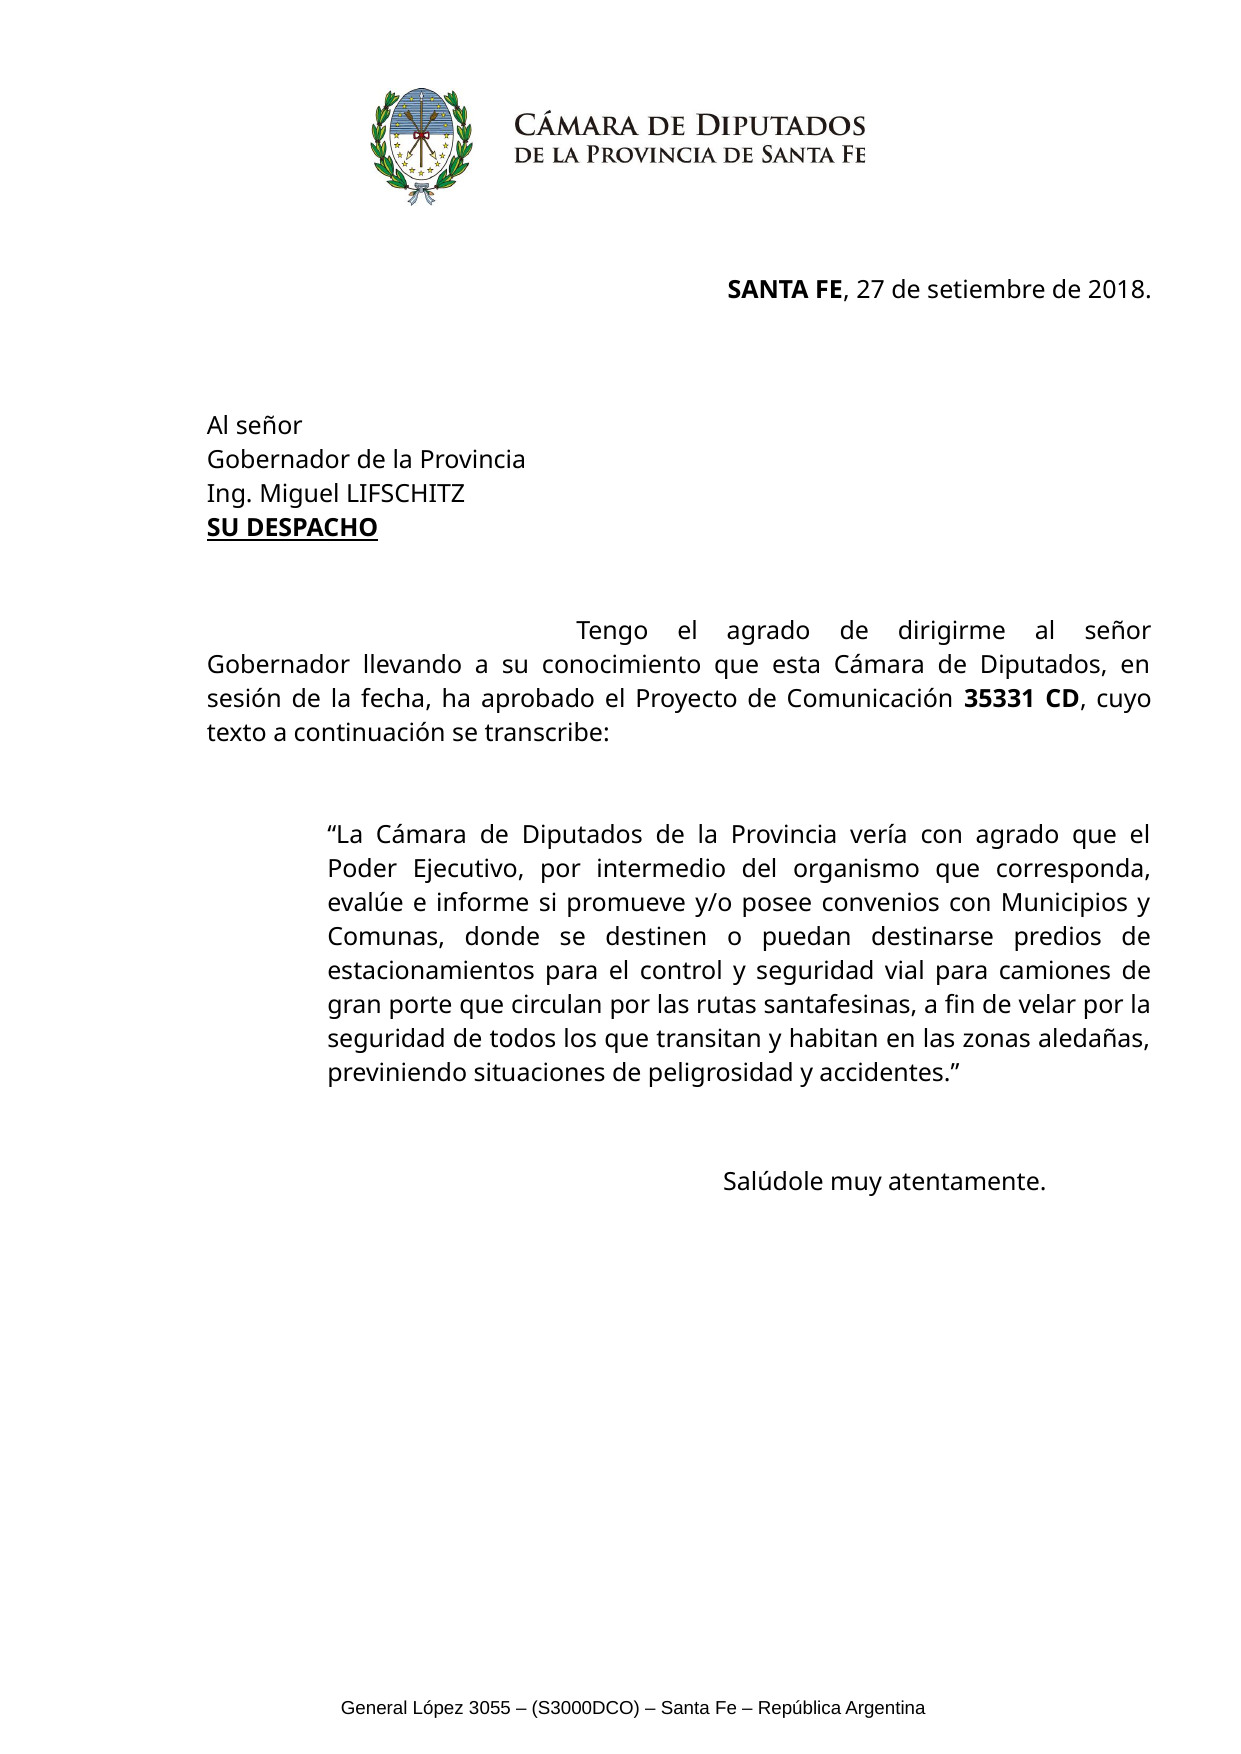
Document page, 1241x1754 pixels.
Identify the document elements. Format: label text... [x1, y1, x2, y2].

text SANTA FE, 27 de setiembre de 2018. [207, 272, 1152, 306]
text Gobernador de la Provincia [207, 442, 1152, 476]
text Al señor [207, 408, 1152, 442]
text SU DESPACHO [207, 510, 1152, 544]
text Tengo el agrado de dirigirme al señor Gobernador llevando a su conocimiento que esta Cámara de Diputados, en sesión de la fecha, ha aprobado el Proyecto de Comunicación 35331 CD, cuyo texto a continuación se transcribe: [207, 612, 1152, 748]
picture [370, 88, 866, 210]
text Ing. Miguel LIFSCHITZ [207, 476, 1152, 510]
text Salúdole muy atentamente. [649, 1163, 1152, 1197]
text “La Cámara de Diputados de la Provincia vería con agrado que el Poder Ejecutivo, por intermedio del organismo que corresponda, evalúe e informe si promueve y/o posee convenios con Municipios y Comunas, donde se destinen o puedan destinarse predios de estacionamientos para el control y seguridad vial para camiones de gran porte que circulan por las rutas santafesinas, a fin de velar por la seguridad de todos los que transitan y habitan en las zonas aledañas, previniendo situaciones de peligrosidad y accidentes.” [327, 817, 1152, 1089]
